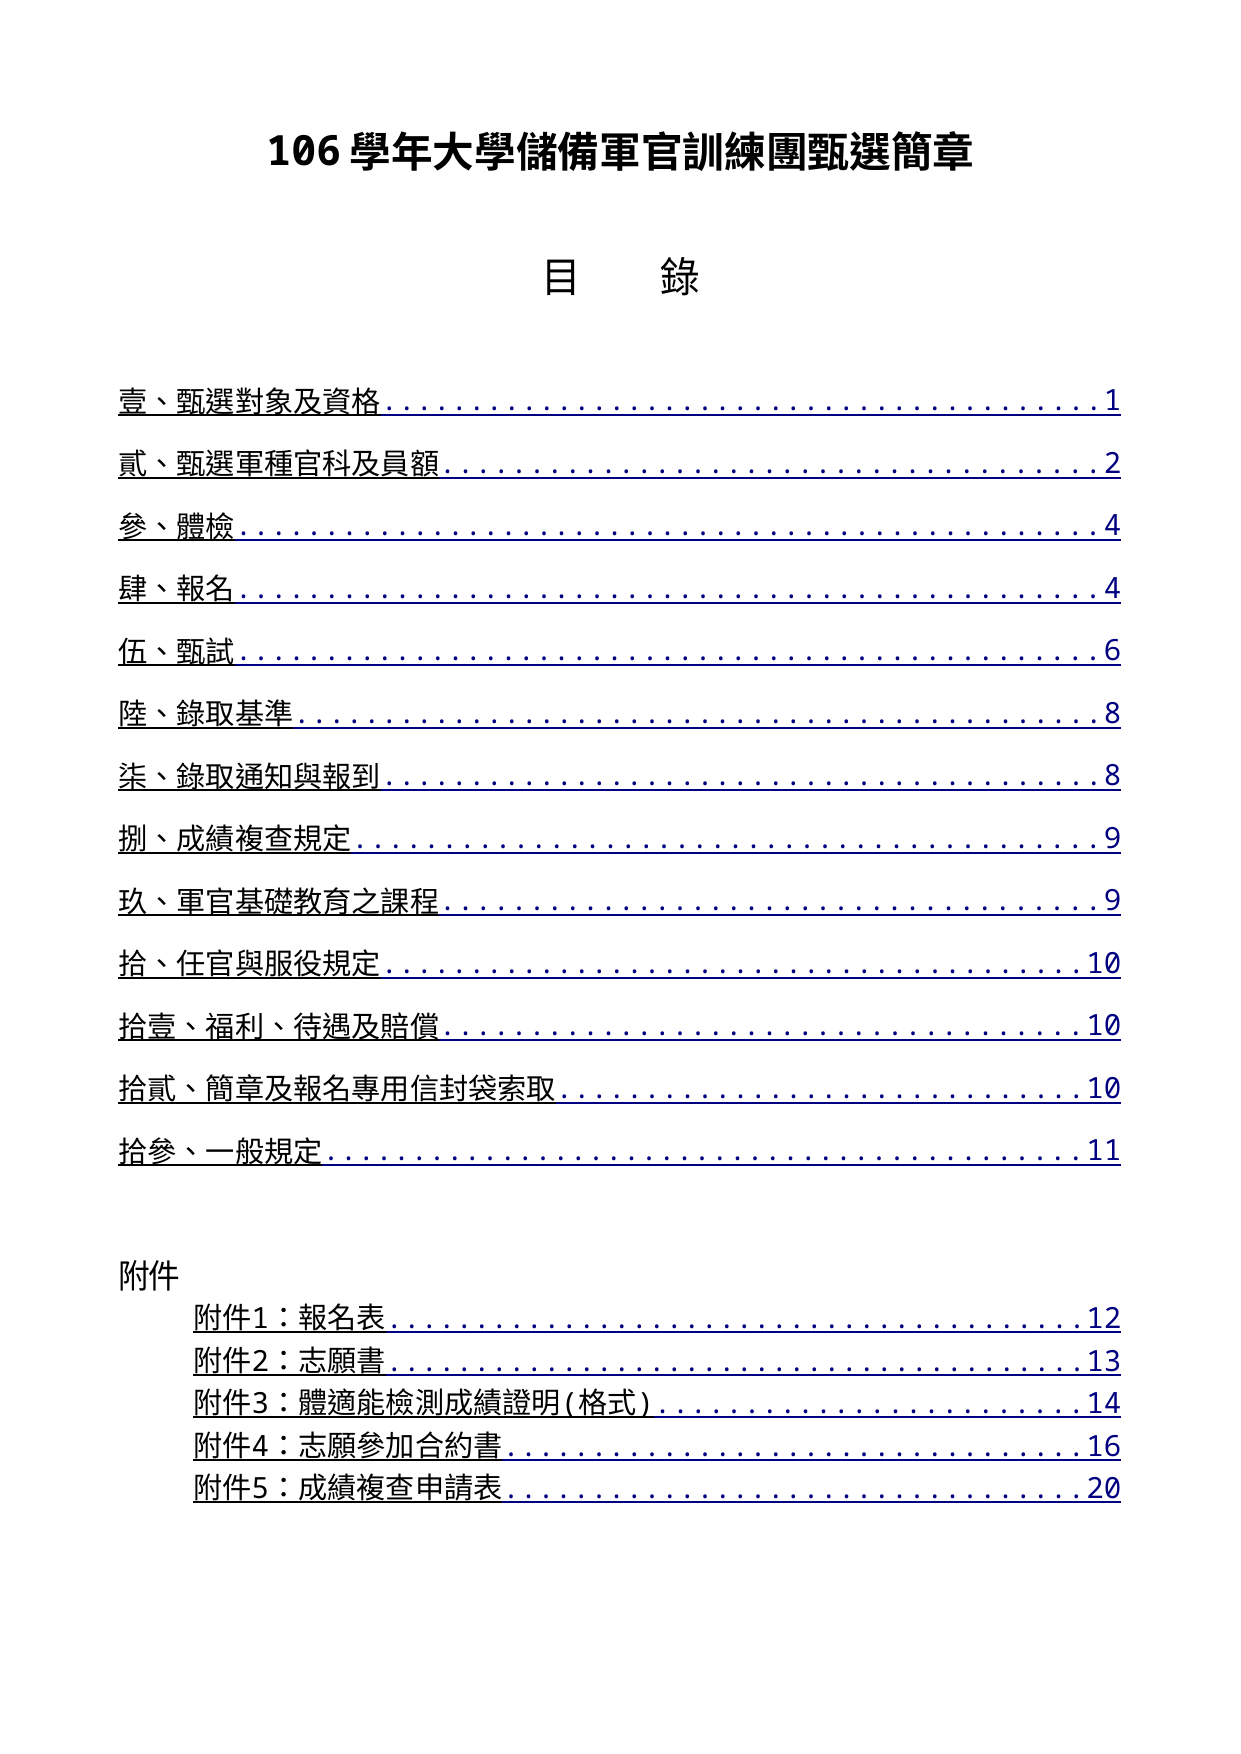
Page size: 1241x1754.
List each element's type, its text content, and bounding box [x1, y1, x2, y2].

text 附件4：志願參加合約書 16 [193, 1422, 1122, 1465]
text 參、體檢 4 [118, 483, 1122, 545]
text 肆、報名 4 [118, 545, 1122, 608]
text 目 錄 [118, 233, 1122, 295]
text 貳、甄選軍種官科及員額 2 [118, 420, 1122, 483]
text 拾、任官與服役規定 10 [118, 920, 1122, 983]
text 附件 [118, 1233, 1122, 1295]
text 拾貳、簡章及報名專用信封袋索取 10 [118, 1045, 1122, 1108]
text 106學年大學儲備軍官訓練團甄選簡章 [118, 108, 1122, 170]
text 附件2：志願書 13 [193, 1337, 1122, 1380]
text 柒、錄取通知與報到 8 [118, 733, 1122, 795]
text 壹、甄選對象及資格 1 [118, 358, 1122, 420]
text 捌、成績複查規定 9 [118, 795, 1122, 858]
text 拾壹、福利、待遇及賠償 10 [118, 983, 1122, 1045]
text 伍、甄試 6 [118, 608, 1122, 670]
text 拾參、一般規定 11 [118, 1108, 1122, 1170]
text 附件3：體適能檢測成績證明(格式) 14 [193, 1380, 1122, 1422]
text 陸、錄取基準 8 [118, 670, 1122, 733]
text 附件1：報名表 12 [193, 1295, 1122, 1337]
text 玖、軍官基礎教育之課程 9 [118, 858, 1122, 920]
text 附件5：成績複查申請表 20 [193, 1465, 1122, 1507]
